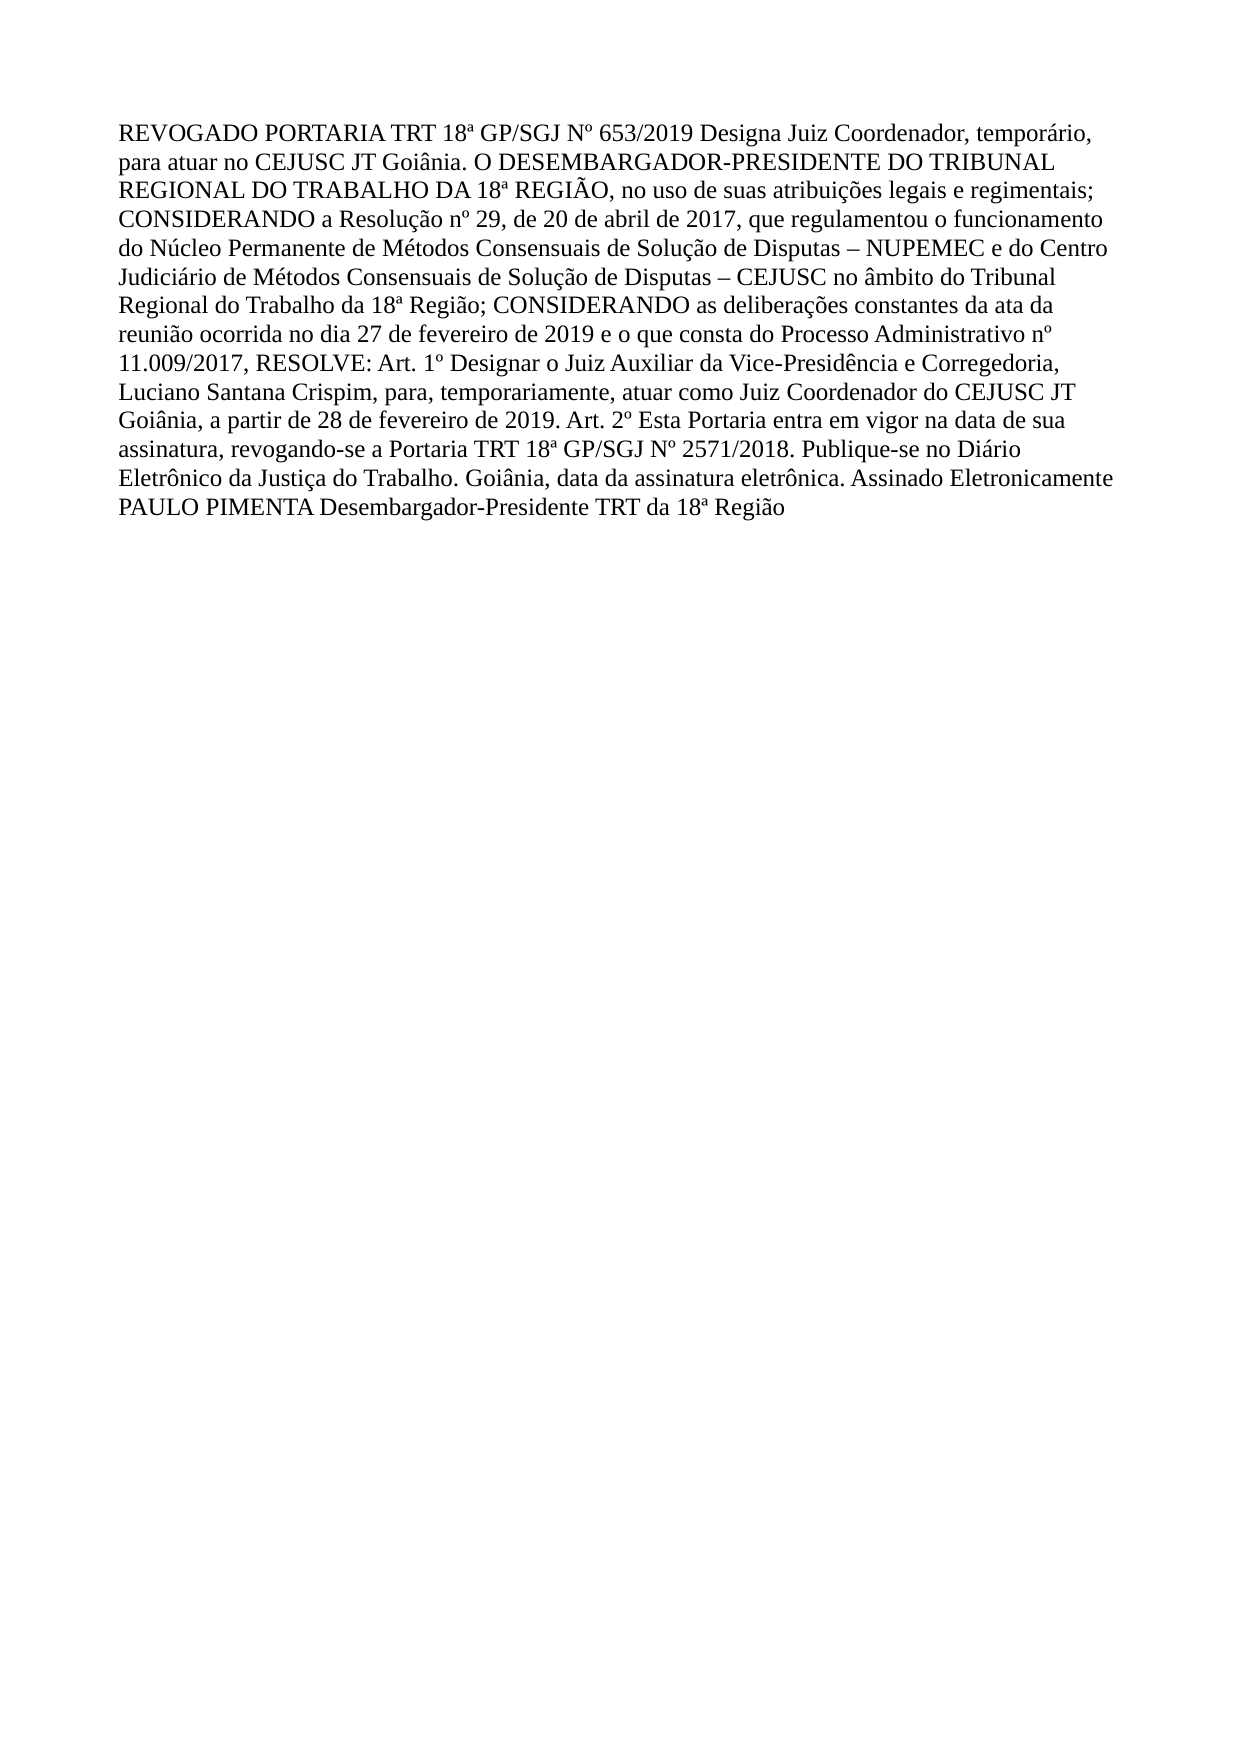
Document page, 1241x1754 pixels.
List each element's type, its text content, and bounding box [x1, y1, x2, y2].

text REVOGADO PORTARIA TRT 18ª GP/SGJ Nº 653/2019 Designa Juiz Coordenador, temporário, para atuar no CEJUSC JT Goiânia. O DESEMBARGADOR-PRESIDENTE DO TRIBUNAL REGIONAL DO TRABALHO DA 18ª REGIÃO, no uso de suas atribuições legais e regimentais; CONSIDERANDO a Resolução nº 29, de 20 de abril de 2017, que regulamentou o funcionamento do Núcleo Permanente de Métodos Consensuais de Solução de Disputas – NUPEMEC e do Centro Judiciário de Métodos Consensuais de Solução de Disputas – CEJUSC no âmbito do Tribunal Regional do Trabalho da 18ª Região; CONSIDERANDO as deliberações constantes da ata da reunião ocorrida no dia 27 de fevereiro de 2019 e o que consta do Processo Administrativo nº 11.009/2017, RESOLVE: Art. 1º Designar o Juiz Auxiliar da Vice-Presidência e Corregedoria, Luciano Santana Crispim, para, temporariamente, atuar como Juiz Coordenador do CEJUSC JT Goiânia, a partir de 28 de fevereiro de 2019. Art. 2º Esta Portaria entra em vigor na data de sua assinatura, revogando-se a Portaria TRT 18ª GP/SGJ Nº 2571/2018. Publique-se no Diário Eletrônico da Justiça do Trabalho. Goiânia, data da assinatura eletrônica. Assinado Eletronicamente PAULO PIMENTA Desembargador-Presidente TRT da 18ª Região [118, 118, 1122, 521]
